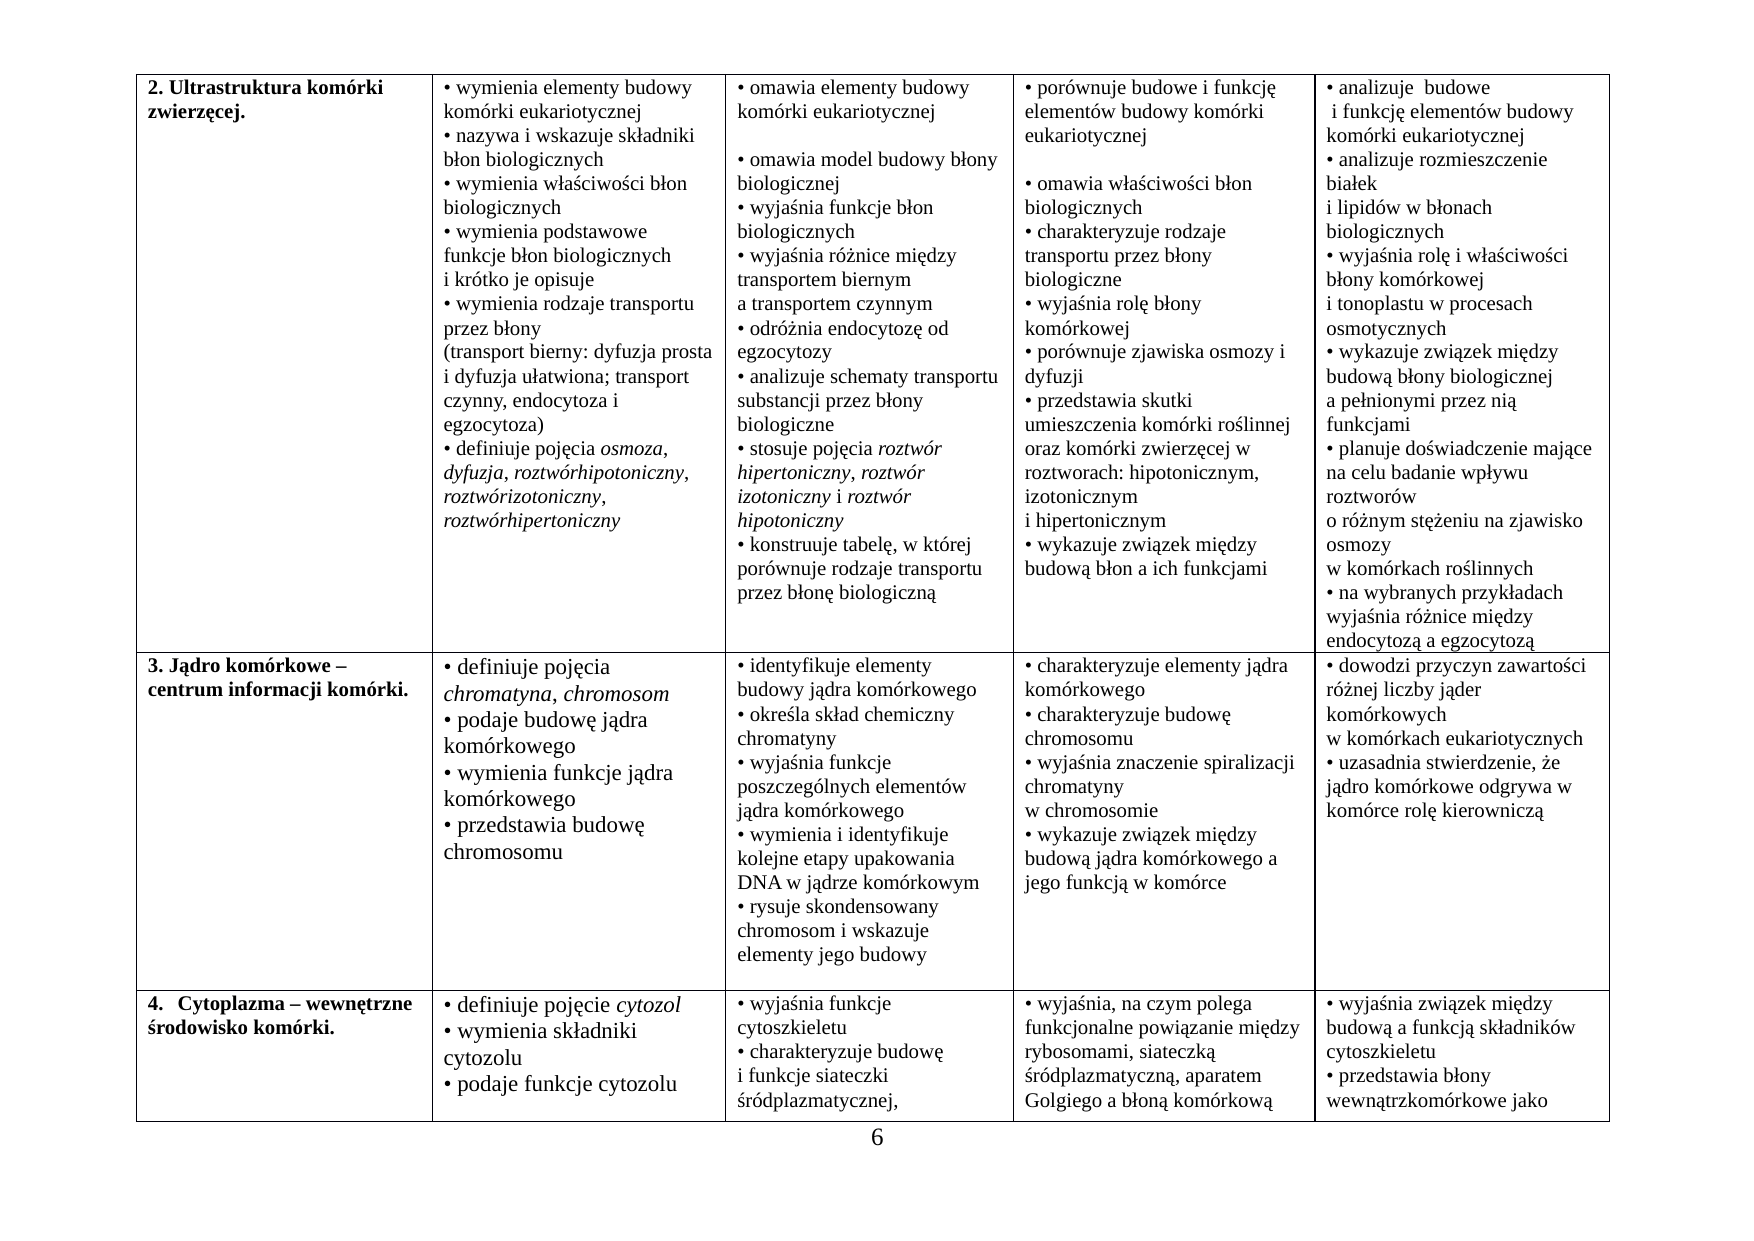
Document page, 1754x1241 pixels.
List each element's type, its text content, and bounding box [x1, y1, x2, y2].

table_cell 2. Ultrastruktura komórki zwierzęcej. [137, 75, 432, 652]
table_cell 3. Jądro komórkowe – centrum informacji komórki. [137, 653, 432, 990]
table_cell • wymienia elementy budowy komórki eukariotycznej • nazywa i wskazuje składniki błon biologicznych • wymienia właściwości błon biologicznych • wymienia podstawowe funkcje błon biologicznych i krótko je opisuje • wymienia rodzaje transportu przez błony (transport bierny: dyfuzja prosta i dyfuzja ułatwiona; transport czynny, endocytoza i egzocytoza) • definiuje pojęcia osmoza, dyfuzja, roztwórhipotoniczny, roztwórizotoniczny, roztwórhipertoniczny [433, 75, 725, 652]
table_cell • identyfikuje elementy budowy jądra komórkowego • określa skład chemiczny chromatyny • wyjaśnia funkcje poszczególnych elementów jądra komórkowego • wymienia i identyfikuje kolejne etapy upakowania DNA w jądrze komórkowym • rysuje skondensowany chromosom i wskazuje elementy jego budowy [726, 653, 1013, 990]
table_cell • analizuje budowe i funkcję elementów budowy komórki eukariotycznej • analizuje rozmieszczenie białek i lipidów w błonach biologicznych • wyjaśnia rolę i właściwości błony komórkowej i tonoplastu w procesach osmotycznych • wykazuje związek między budową błony biologicznej a pełnionymi przez nią funkcjami • planuje doświadczenie mające na celu badanie wpływu roztworów o różnym stężeniu na zjawisko osmozy w komórkach roślinnych • na wybranych przykładach wyjaśnia różnice między endocytozą a egzocytozą [1316, 75, 1609, 652]
table_cell • definiuje pojęcia chromatyna, chromosom • podaje budowę jądra komórkowego • wymienia funkcje jądra komórkowego • przedstawia budowę chromosomu [433, 653, 725, 990]
table_cell • wyjaśnia, na czym polega funkcjonalne powiązanie między rybosomami, siateczką śródplazmatyczną, aparatem Golgiego a błoną komórkową [1014, 991, 1314, 1121]
table_cell • wyjaśnia związek między budową a funkcją składników cytoszkieletu • przedstawia błony wewnątrzkomórkowe jako [1316, 991, 1609, 1121]
table_cell • charakteryzuje elementy jądra komórkowego • charakteryzuje budowę chromosomu • wyjaśnia znaczenie spiralizacji chromatyny w chromosomie • wykazuje związek między budową jądra komórkowego a jego funkcją w komórce [1014, 653, 1314, 990]
table_cell • porównuje budowe i funkcję elementów budowy komórki eukariotycznej • omawia właściwości błon biologicznych • charakteryzuje rodzaje transportu przez błony biologiczne • wyjaśnia rolę błony komórkowej • porównuje zjawiska osmozy i dyfuzji • przedstawia skutki umieszczenia komórki roślinnej oraz komórki zwierzęcej w roztworach: hipotonicznym, izotonicznym i hipertonicznym • wykazuje związek między budową błon a ich funkcjami [1014, 75, 1314, 652]
table_cell • omawia elementy budowy komórki eukariotycznej • omawia model budowy błony biologicznej • wyjaśnia funkcje błon biologicznych • wyjaśnia różnice między transportem biernym a transportem czynnym • odróżnia endocytozę od egzocytozy • analizuje schematy transportu substancji przez błony biologiczne • stosuje pojęcia roztwór hipertoniczny, roztwór izotoniczny i roztwór hipotoniczny • konstruuje tabelę, w której porównuje rodzaje transportu przez błonę biologiczną [726, 75, 1013, 652]
table_cell 4. Cytoplazma – wewnętrzne środowisko komórki. [137, 991, 432, 1121]
table_cell • wyjaśnia funkcje cytoszkieletu • charakteryzuje budowę i funkcje siateczki śródplazmatycznej, [726, 991, 1013, 1121]
table_cell • dowodzi przyczyn zawartości różnej liczby jąder komórkowych w komórkach eukariotycznych • uzasadnia stwierdzenie, że jądro komórkowe odgrywa w komórce rolę kierowniczą [1316, 653, 1609, 990]
table_cell • definiuje pojęcie cytozol • wymienia składniki cytozolu • podaje funkcje cytozolu [433, 991, 725, 1121]
